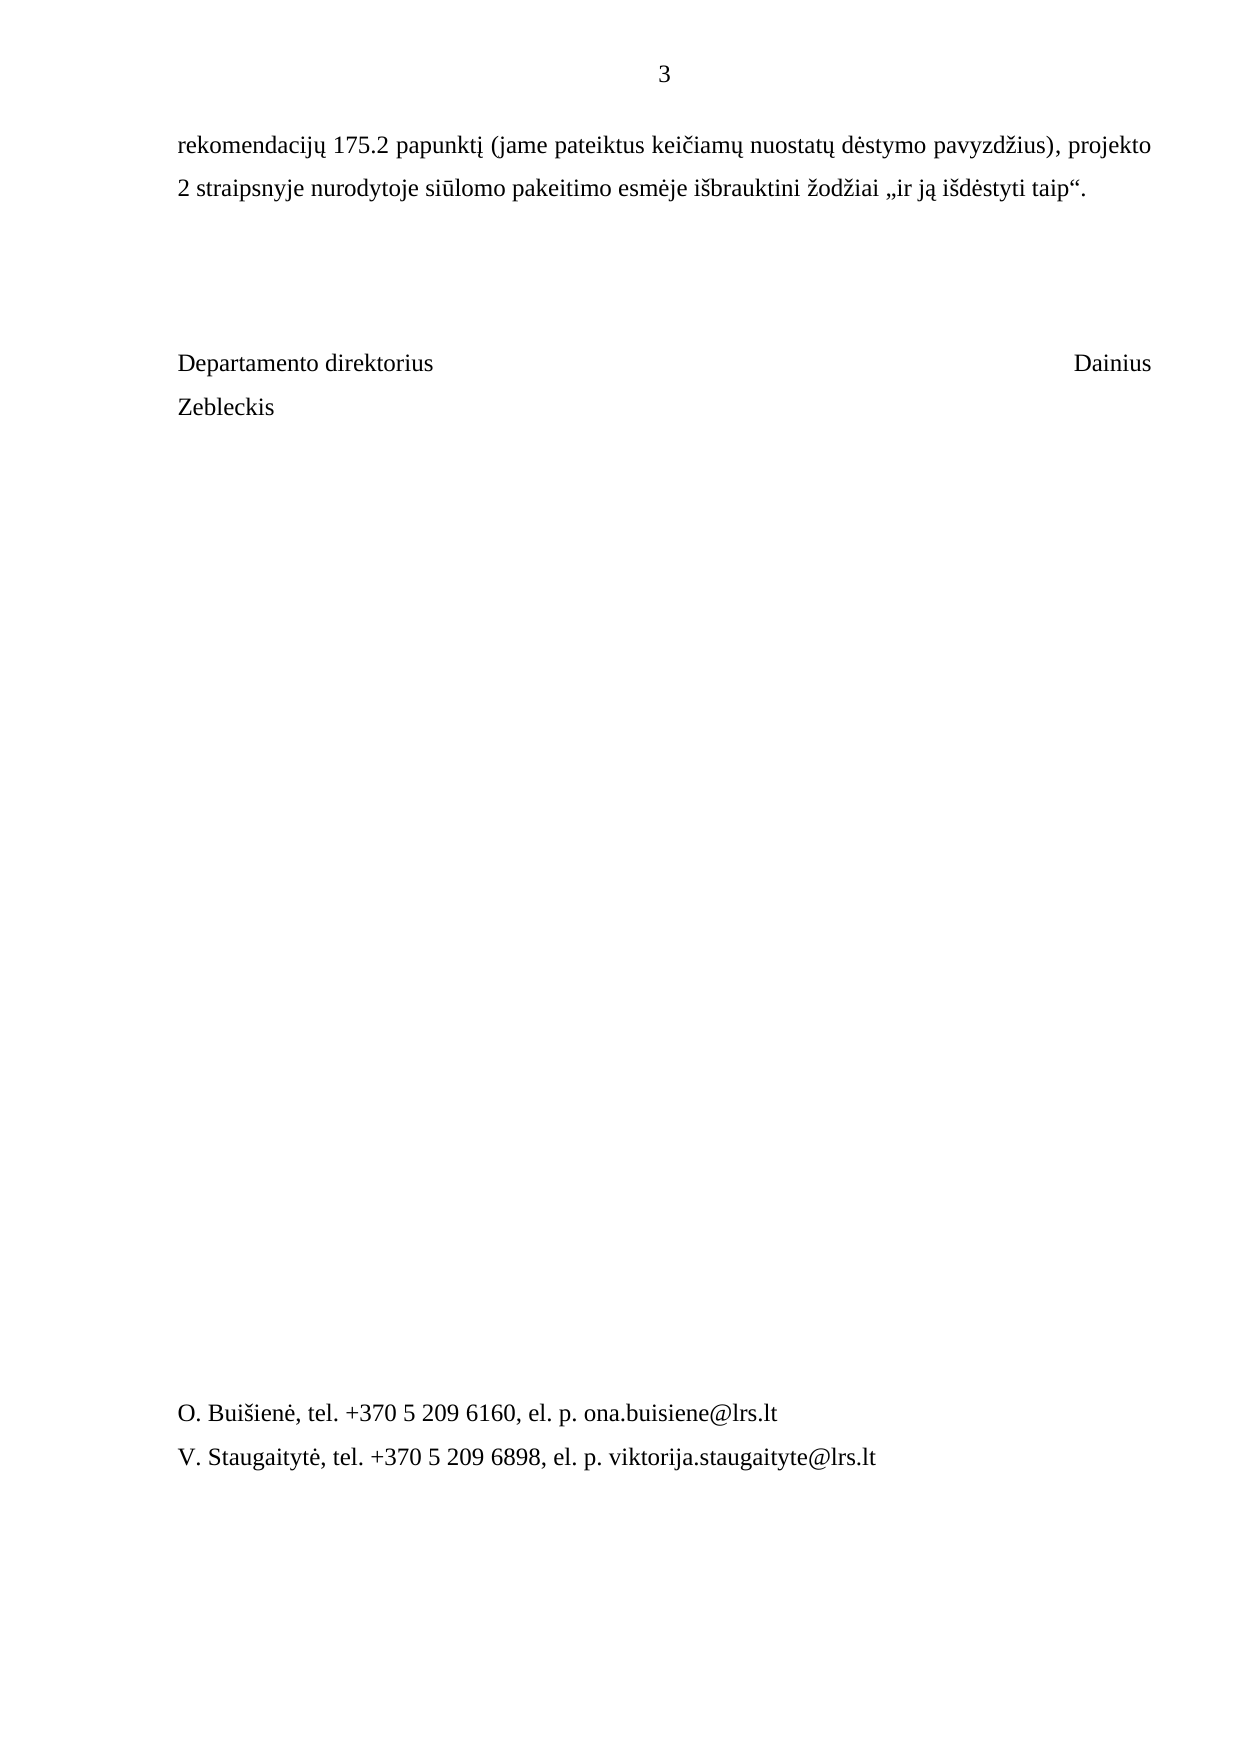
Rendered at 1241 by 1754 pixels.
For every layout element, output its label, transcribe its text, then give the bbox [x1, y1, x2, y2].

text O. Buišienė, tel. +370 5 209 6160, el. p. ona.buisiene@lrs.lt [177, 1387, 1152, 1431]
text V. Staugaitytė, tel. +370 5 209 6898, el. p. viktorija.staugaityte@lrs.lt [177, 1431, 1152, 1474]
text Departamento direktorius Dainius Zebleckis [177, 337, 1152, 424]
text rekomendacijų 175.2 papunktį (jame pateiktus keičiamų nuostatų dėstymo pavyzdžius), projekto 2 straipsnyje nurodytoje siūlomo pakeitimo esmėje išbrauktini žodžiai „ir ją išdėstyti taip“. [177, 118, 1152, 206]
